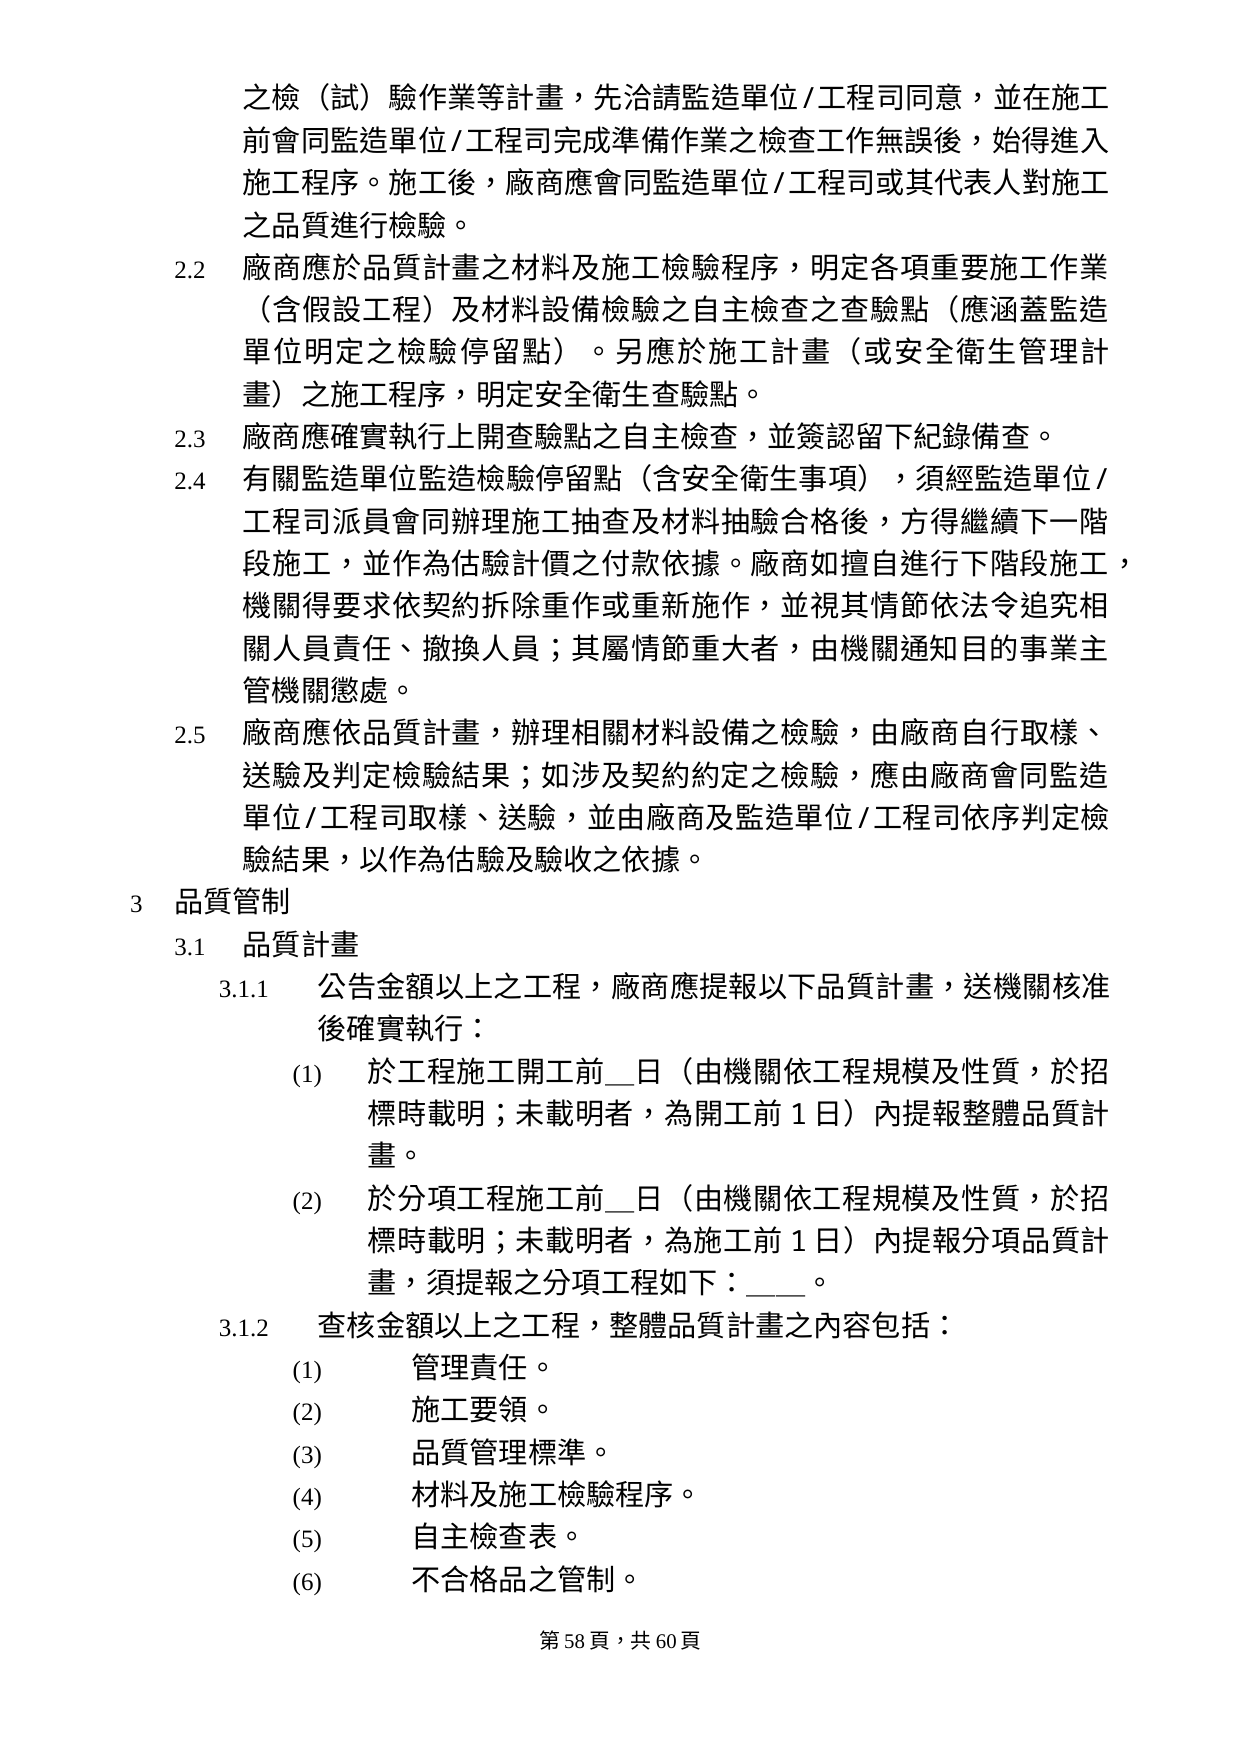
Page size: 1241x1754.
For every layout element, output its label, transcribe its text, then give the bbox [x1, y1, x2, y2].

list 品質管制 [130, 879, 1110, 921]
list 施工要領。 [292, 1387, 1110, 1429]
list 品質管理標準。 [292, 1429, 1110, 1472]
list 於分項工程施工前＿日（由機關依工程規模及性質，於招標時載明；未載明者，為施工前1日）內提報分項品質計畫，須提報之分項工程如下：＿＿。 [292, 1175, 1110, 1302]
list 品質計畫 [174, 921, 1110, 964]
list 管理責任。 [292, 1344, 1110, 1387]
list 廠商應確實執行上開查驗點之自主檢查，並簽認留下紀錄備查。 [174, 414, 1110, 456]
list 之檢（試）驗作業等計畫，先洽請監造單位/工程司同意，並在施工前會同監造單位/工程司完成準備作業之檢查工作無誤後，始得進入施工程序。施工後，廠商應會同監造單位/工程司或其代表人對施工之品質進行檢驗。 [174, 75, 1110, 244]
list 有關監造單位監造檢驗停留點（含安全衛生事項），須經監造單位/工程司派員會同辦理施工抽查及材料抽驗合格後，方得繼續下一階段施工，並作為估驗計價之付款依據。廠商如擅自進行下階段施工，機關得要求依契約拆除重作或重新施作，並視其情節依法令追究相關人員責任、撤換人員；其屬情節重大者，由機關通知目的事業主管機關懲處。 [174, 456, 1110, 710]
list 廠商應於品質計畫之材料及施工檢驗程序，明定各項重要施工作業（含假設工程）及材料設備檢驗之自主檢查之查驗點（應涵蓋監造單位明定之檢驗停留點）。另應於施工計畫（或安全衛生管理計畫）之施工程序，明定安全衛生查驗點。 [174, 244, 1110, 414]
list 自主檢查表。 [292, 1514, 1110, 1556]
list 不合格品之管制。 [292, 1556, 1110, 1599]
list 材料及施工檢驗程序。 [292, 1472, 1110, 1514]
list 於工程施工開工前＿日（由機關依工程規模及性質，於招標時載明；未載明者，為開工前1日）內提報整體品質計畫。 [292, 1048, 1110, 1175]
list 公告金額以上之工程，廠商應提報以下品質計畫，送機關核准後確實執行： [218, 964, 1110, 1048]
list 廠商應依品質計畫，辦理相關材料設備之檢驗，由廠商自行取樣、送驗及判定檢驗結果；如涉及契約約定之檢驗，應由廠商會同監造單位/工程司取樣、送驗，並由廠商及監造單位/工程司依序判定檢驗結果，以作為估驗及驗收之依據。 [174, 710, 1110, 879]
list 查核金額以上之工程，整體品質計畫之內容包括： [218, 1302, 1110, 1344]
